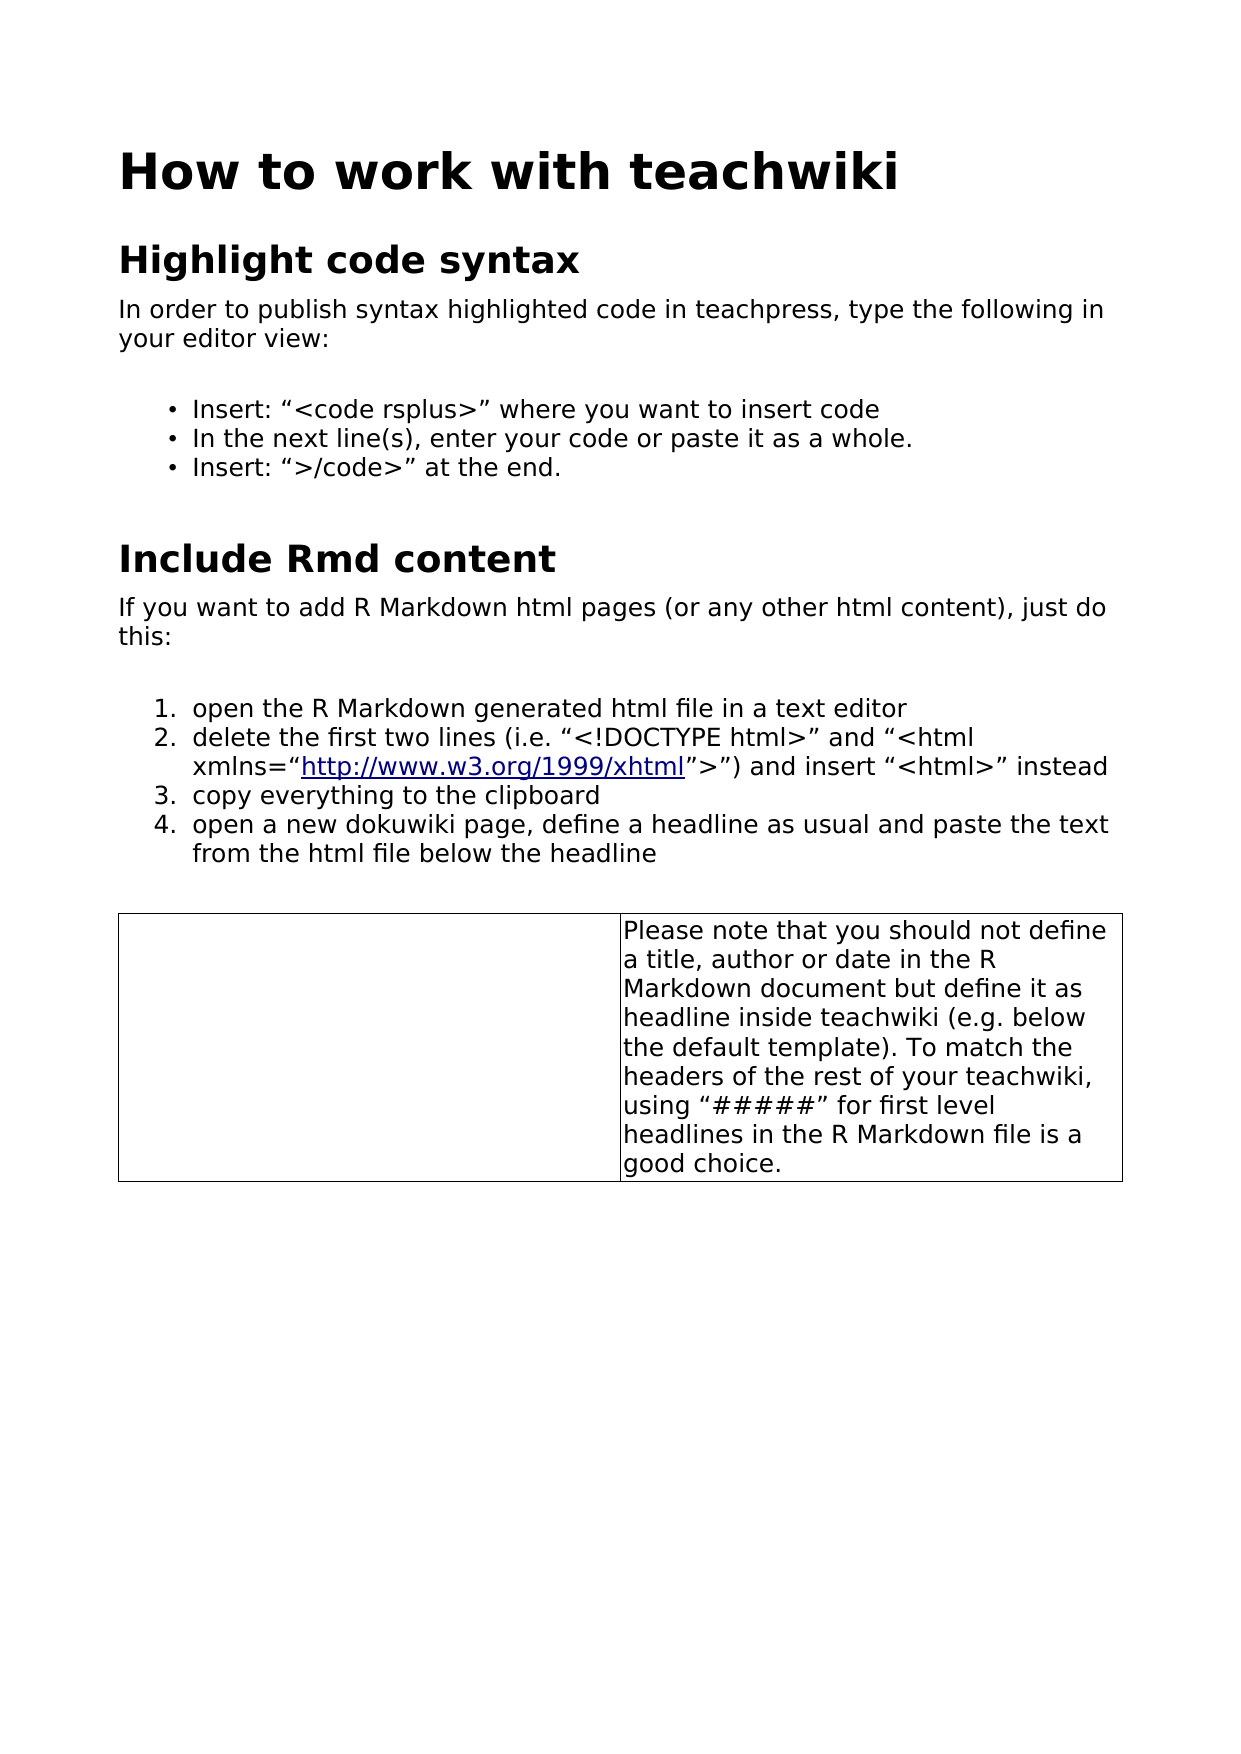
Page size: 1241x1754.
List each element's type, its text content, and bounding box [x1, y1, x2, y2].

list Insert: “<code rsplus>” where you want to insert code [177, 395, 1122, 424]
list open the R Markdown generated html file in a text editor [177, 694, 1122, 723]
text If you want to add R Markdown html pages (or any other html content), just do this: [118, 593, 1122, 652]
list delete the first two lines (i.e. “<!DOCTYPE html>” and “<html xmlns=“http://www.w3.org/1999/xhtml”>”) and insert “<html>” instead [177, 723, 1122, 781]
subtitle Include Rmd content [118, 537, 1122, 581]
list Insert: “>/code>” at the end. [177, 454, 1122, 483]
list open a new dokuwiki page, define a headline as usual and paste the text from the html file below the headline [177, 810, 1122, 869]
table_header Please note that you should not define a title, author or date in the R Markdown document but define it as headline inside teachwiki (e.g. below the default template). To match the headers of the rest of your teachwiki, using “#####” for first level headlines in the R Markdown file is a good choice. [621, 914, 1122, 1181]
subtitle How to work with teachwiki [118, 143, 1122, 201]
subtitle Highlight code syntax [118, 239, 1122, 282]
table_header [119, 914, 620, 1181]
text In order to publish syntax highlighted code in teachpress, type the following in your editor view: [118, 295, 1122, 353]
list copy everything to the clipboard [177, 781, 1122, 810]
list In the next line(s), enter your code or paste it as a whole. [177, 424, 1122, 454]
